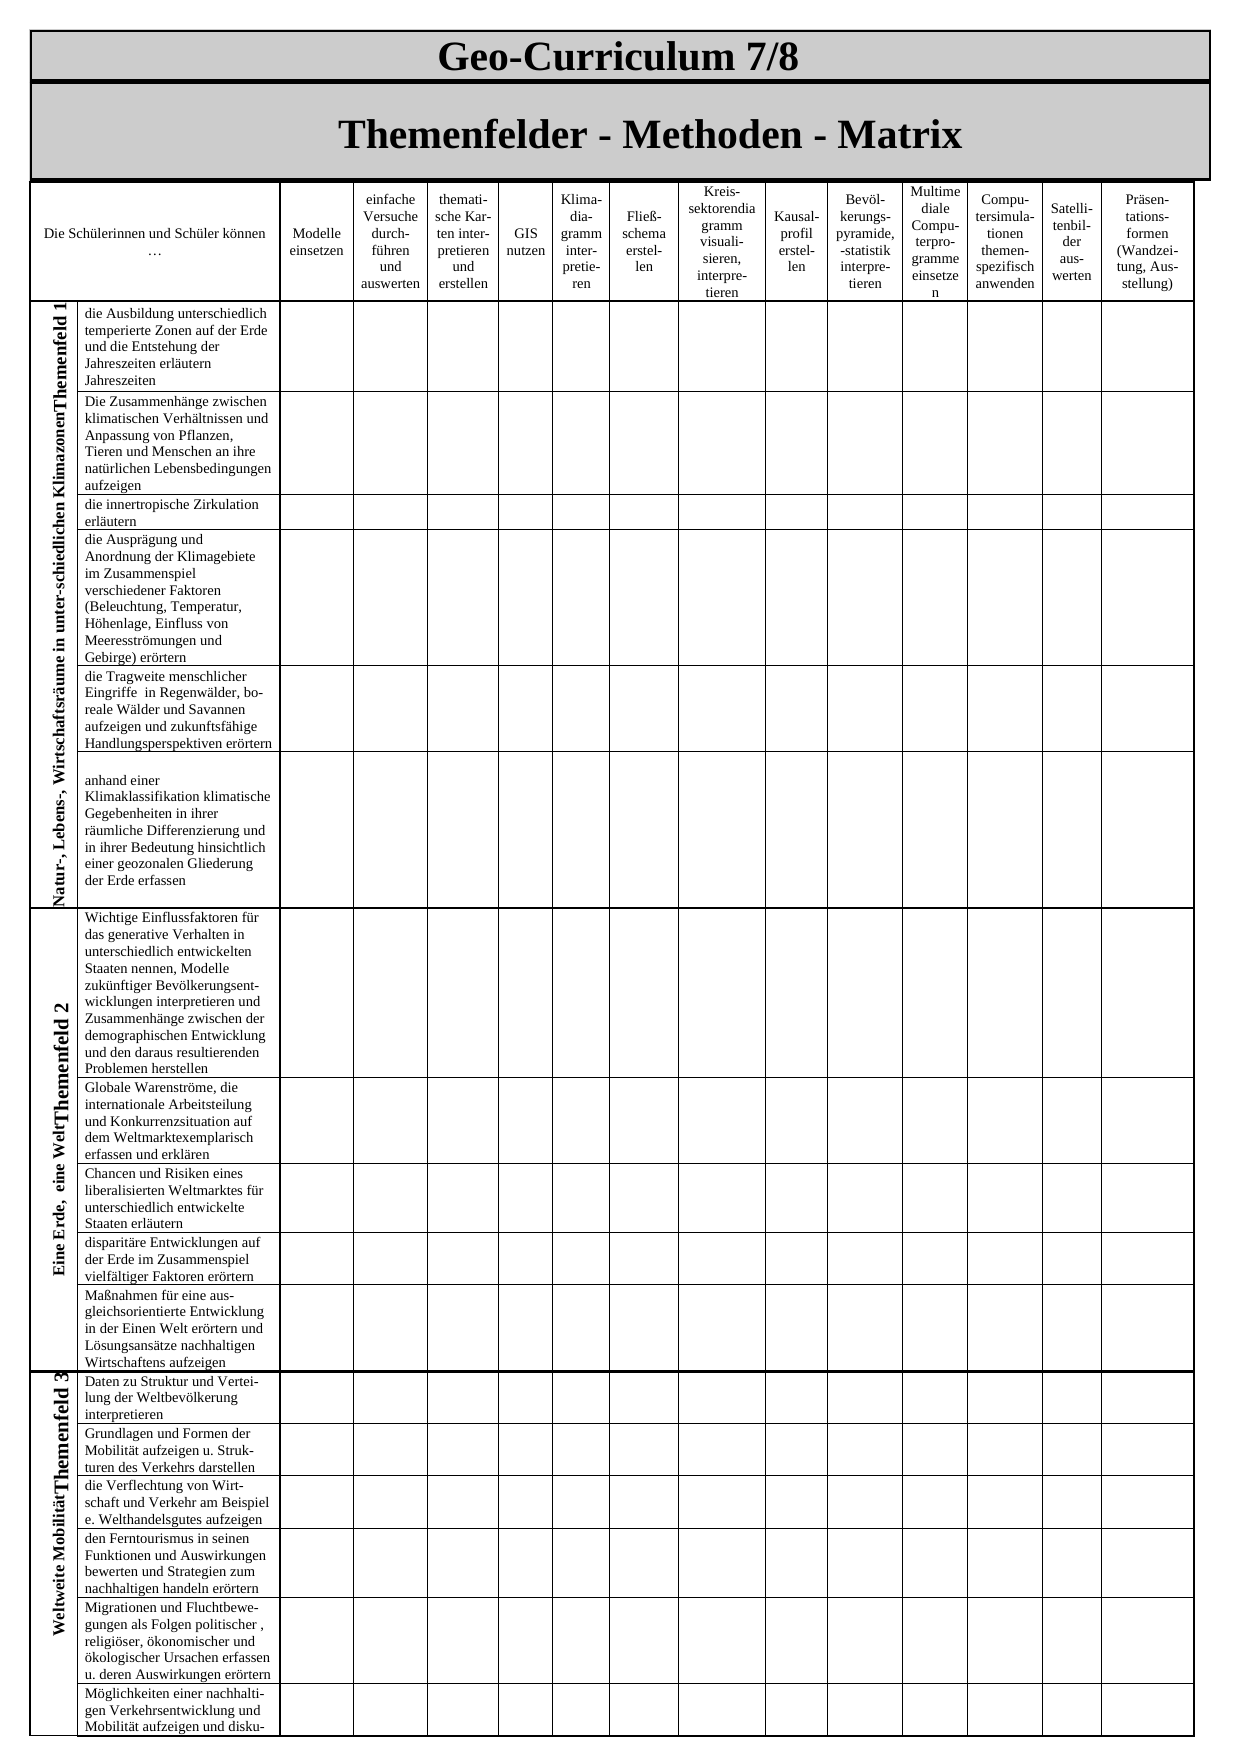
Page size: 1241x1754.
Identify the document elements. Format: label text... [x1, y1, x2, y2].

table_cell disparitäre Entwicklungen auf der Erde im Zusammenspiel vielfältiger Faktoren erörtern [78, 1233, 279, 1284]
table_cell Chancen und Risiken eines liberalisierten Weltmarktes für unterschiedlich entwickelte Staaten erläutern [78, 1164, 279, 1232]
table_cell [968, 302, 1042, 391]
table_cell [428, 1529, 498, 1597]
table_header Kausal-profil erstel-len [766, 183, 827, 300]
table_cell [903, 1598, 967, 1683]
table_cell Daten zu Struktur und Vertei-lung der Weltbevölkerung interpretieren [78, 1373, 279, 1423]
table_cell [828, 1285, 902, 1370]
table_cell [968, 1476, 1042, 1527]
table_cell [903, 1164, 967, 1232]
table_cell [1043, 1233, 1101, 1284]
table_cell [766, 1078, 827, 1163]
table_cell [354, 1233, 427, 1284]
table_cell [828, 909, 902, 1077]
table_cell [354, 1373, 427, 1423]
table_cell [766, 392, 827, 493]
table_header Fließ-schema erstel-len [610, 183, 678, 300]
table_cell [428, 1078, 498, 1163]
table_cell [610, 1424, 678, 1475]
table_cell [281, 302, 353, 391]
table_cell [610, 752, 678, 907]
table_cell Themenfeld 2 Eine Erde, eine Welt [31, 909, 77, 1370]
table_cell [679, 1529, 765, 1597]
table_cell [610, 1285, 678, 1370]
table_cell [553, 1598, 609, 1683]
table_cell [828, 1164, 902, 1232]
table_cell [766, 1233, 827, 1284]
table_cell Wichtige Einflussfaktoren für das generative Verhalten in unterschiedlich entwickelten Staaten nennen, Modelle zukünftiger Bevölkerungsent-wicklungen interpretieren und Zusammenhänge zwischen der demographischen Entwicklung und den daraus resultierenden Problemen herstellen [78, 909, 279, 1077]
table_cell [281, 752, 353, 907]
table_cell [428, 1476, 498, 1527]
table_cell [679, 1373, 765, 1423]
table_header Multimediale Compu-terpro-gramme einsetzen [903, 183, 967, 300]
table_cell [828, 1598, 902, 1683]
table_cell [610, 530, 678, 665]
table_cell [1043, 1285, 1101, 1370]
table_cell [499, 752, 552, 907]
table_cell [354, 909, 427, 1077]
table_cell [499, 666, 552, 751]
table_cell [679, 392, 765, 493]
table_cell [281, 1529, 353, 1597]
table_cell [968, 1164, 1042, 1232]
table_cell [499, 1078, 552, 1163]
table_cell [428, 530, 498, 665]
table_cell [1102, 909, 1193, 1077]
title Geo-Curriculum 7/8 [32, 32, 1209, 79]
table_cell [553, 1684, 609, 1735]
table_cell anhand einer Klimaklassifikation klimatische Gegebenheiten in ihrer räumliche Differenzierung und in ihrer Bedeutung hinsichtlich einer geozonalen Gliederung der Erde erfassen [78, 752, 279, 907]
table_cell [610, 1373, 678, 1423]
table_cell [499, 302, 552, 391]
table_cell [553, 1164, 609, 1232]
table_cell [499, 530, 552, 665]
table_cell [428, 495, 498, 529]
table_cell [679, 666, 765, 751]
table_cell [968, 666, 1042, 751]
table_cell [1102, 1285, 1193, 1370]
table_cell [903, 666, 967, 751]
table_cell [428, 752, 498, 907]
table_cell [281, 530, 353, 665]
table_cell [428, 1164, 498, 1232]
table_cell [828, 1424, 902, 1475]
table_cell [766, 909, 827, 1077]
table_cell [1102, 530, 1193, 665]
table_cell Möglichkeiten einer nachhalti-gen Verkehrsentwicklung und Mobilität aufzeigen und disku- [78, 1684, 279, 1735]
table_cell [766, 666, 827, 751]
table_cell [903, 495, 967, 529]
table_cell [968, 1078, 1042, 1163]
table_cell die Ausbildung unterschiedlich temperierte Zonen auf der Erde und die Entstehung der Jahreszeiten erläutern Jahreszeiten [78, 302, 279, 391]
table_cell [968, 752, 1042, 907]
table_header Satelli-tenbil-der aus-werten [1043, 183, 1101, 300]
table_cell [354, 1424, 427, 1475]
table_cell [968, 1424, 1042, 1475]
table_cell [828, 392, 902, 493]
table_cell [281, 1164, 353, 1232]
table_header Bevöl-kerungs-pyramide, -statistik interpre-tieren [828, 183, 902, 300]
table_cell [828, 495, 902, 529]
table_cell [1043, 1373, 1101, 1423]
table_cell [903, 1476, 967, 1527]
table_header einfache Versuche durch-führen und auswerten [354, 183, 427, 300]
table_cell [428, 302, 498, 391]
table_cell [610, 1164, 678, 1232]
table_cell [1043, 666, 1101, 751]
table_cell [828, 1078, 902, 1163]
table_cell Maßnahmen für eine aus-gleichsorientierte Entwicklung in der Einen Welt erörtern und Lösungsansätze nachhaltigen Wirtschaftens aufzeigen [78, 1285, 279, 1370]
table_cell [903, 1078, 967, 1163]
table_cell [679, 302, 765, 391]
table_cell [679, 1684, 765, 1735]
table_cell [354, 495, 427, 529]
table_cell [499, 1285, 552, 1370]
table_cell [1102, 1424, 1193, 1475]
table_cell [281, 1078, 353, 1163]
table_cell [281, 1684, 353, 1735]
table_cell [1043, 752, 1101, 907]
table_cell [610, 1598, 678, 1683]
table_cell [281, 1285, 353, 1370]
table_cell [281, 495, 353, 529]
table_cell [281, 1424, 353, 1475]
table_cell [428, 1285, 498, 1370]
table_cell [968, 530, 1042, 665]
table_cell [610, 495, 678, 529]
table_cell [828, 752, 902, 907]
table_cell [828, 530, 902, 665]
table_header Die Schülerinnen und Schüler können … [31, 183, 279, 300]
table_cell [553, 909, 609, 1077]
table_cell [499, 1476, 552, 1527]
table_cell [1102, 1164, 1193, 1232]
table_cell [354, 1164, 427, 1232]
table_cell [1102, 1476, 1193, 1527]
table_cell [903, 1233, 967, 1284]
table_cell [1043, 1424, 1101, 1475]
table_cell [428, 1598, 498, 1683]
table_cell die Tragweite menschlicher Eingriffe in Regenwälder, bo-reale Wälder und Savannen aufzeigen und zukunftsfähige Handlungsperspektiven erörtern [78, 666, 279, 751]
table_cell [968, 495, 1042, 529]
table_cell [968, 1285, 1042, 1370]
table_cell [354, 392, 427, 493]
table_cell [354, 666, 427, 751]
table_cell [553, 1285, 609, 1370]
table_cell [903, 1285, 967, 1370]
table_cell [766, 1529, 827, 1597]
table_cell [766, 1424, 827, 1475]
table_cell die Ausprägung und Anordnung der Klimagebiete im Zusammenspiel verschiedener Faktoren (Beleuchtung, Temperatur, Höhenlage, Einfluss von Meeresströmungen und Gebirge) erörtern [78, 530, 279, 665]
table_cell [1043, 909, 1101, 1077]
table_cell [354, 752, 427, 907]
table_cell Themenfeld 3 Weltweite Mobilität [31, 1373, 77, 1735]
table_cell [553, 1373, 609, 1423]
table_cell Globale Warenströme, die internationale Arbeitsteilung und Konkurrenzsituation auf dem Weltmarktexemplarisch erfassen und erklären [78, 1078, 279, 1163]
table_cell [1102, 1078, 1193, 1163]
table_cell [1043, 392, 1101, 493]
table_cell die Verflechtung von Wirt-schaft und Verkehr am Beispiel e. Welthandelsgutes aufzeigen [78, 1476, 279, 1527]
table_header Modelle einsetzen [281, 183, 353, 300]
table_cell [499, 1684, 552, 1735]
table_cell [1043, 1476, 1101, 1527]
table_cell [610, 1078, 678, 1163]
table_cell [499, 1164, 552, 1232]
table_cell [903, 1424, 967, 1475]
table_cell [828, 1233, 902, 1284]
table_cell [968, 1684, 1042, 1735]
table_cell [281, 1373, 353, 1423]
table_header Compu-tersimula-tionen themen-spezifisch anwenden [968, 183, 1042, 300]
table_cell [766, 1684, 827, 1735]
table_cell [679, 1285, 765, 1370]
table_cell [766, 495, 827, 529]
table_cell [1043, 495, 1101, 529]
table_header themati-sche Kar-ten inter-pretieren und erstellen [428, 183, 498, 300]
table_cell [354, 1476, 427, 1527]
table_cell [766, 1373, 827, 1423]
table_cell [610, 909, 678, 1077]
table_cell [610, 1684, 678, 1735]
table_cell [903, 1529, 967, 1597]
table_cell [903, 530, 967, 665]
table_cell [499, 1529, 552, 1597]
table_cell [828, 1373, 902, 1423]
table_cell [766, 1598, 827, 1683]
table_cell [499, 495, 552, 529]
table_cell [553, 302, 609, 391]
table_cell [968, 392, 1042, 493]
table_cell [828, 302, 902, 391]
table_cell [766, 302, 827, 391]
table_cell [1102, 1598, 1193, 1683]
table_cell [1102, 1373, 1193, 1423]
table_cell [903, 392, 967, 493]
table_cell [428, 1684, 498, 1735]
table_cell [354, 1529, 427, 1597]
table_cell [428, 909, 498, 1077]
table_cell [610, 302, 678, 391]
table_cell [1102, 495, 1193, 529]
table_cell [499, 1424, 552, 1475]
table_cell [679, 1598, 765, 1683]
table_cell [354, 1285, 427, 1370]
table_cell [553, 1529, 609, 1597]
table_cell [828, 1529, 902, 1597]
table_cell [903, 752, 967, 907]
table_cell [1102, 392, 1193, 493]
table_cell [428, 392, 498, 493]
table_cell [828, 1476, 902, 1527]
table_cell [903, 909, 967, 1077]
table_cell [281, 1598, 353, 1683]
table_cell [828, 666, 902, 751]
table_cell Migrationen und Fluchtbewe-gungen als Folgen politischer , religiöser, ökonomischer und ökologischer Ursachen erfassen u. deren Auswirkungen erörtern [78, 1598, 279, 1683]
table_cell [553, 1476, 609, 1527]
table_cell [553, 1233, 609, 1284]
table_cell [499, 1598, 552, 1683]
table_cell [903, 1684, 967, 1735]
table_cell [766, 752, 827, 907]
table_cell [1102, 752, 1193, 907]
table_cell [281, 666, 353, 751]
table_header GIS nutzen [499, 183, 552, 300]
table_cell [499, 909, 552, 1077]
table_cell [610, 1529, 678, 1597]
table_cell [968, 1233, 1042, 1284]
table_cell [354, 302, 427, 391]
table_cell [1102, 666, 1193, 751]
table_cell [553, 1078, 609, 1163]
table_cell [968, 1373, 1042, 1423]
table_cell [354, 530, 427, 665]
table_cell [766, 1476, 827, 1527]
table_cell [766, 530, 827, 665]
table_cell [281, 392, 353, 493]
table_header Klima- dia-gramm inter-pretie-ren [553, 183, 609, 300]
table_cell [828, 1684, 902, 1735]
table_cell [610, 666, 678, 751]
table_cell [610, 1233, 678, 1284]
table_cell [354, 1598, 427, 1683]
table_cell [903, 302, 967, 391]
table_cell [354, 1684, 427, 1735]
table_cell [428, 1424, 498, 1475]
table_cell [428, 666, 498, 751]
table_cell [1043, 1078, 1101, 1163]
table_cell [679, 495, 765, 529]
table_cell die innertropische Zirkulation erläutern [78, 495, 279, 529]
table_cell [499, 1373, 552, 1423]
table_cell [968, 909, 1042, 1077]
table_cell [1043, 1684, 1101, 1735]
table_cell [281, 1233, 353, 1284]
table_cell [553, 1424, 609, 1475]
table_cell [679, 1476, 765, 1527]
table_cell [679, 909, 765, 1077]
table_cell [679, 530, 765, 665]
table_cell [679, 752, 765, 907]
table_cell [679, 1164, 765, 1232]
table_cell [610, 392, 678, 493]
table_cell [281, 909, 353, 1077]
table_cell [1102, 1529, 1193, 1597]
table_cell Themenfeld 1 Natur-, Lebens-, Wirtschaftsräume in unter-schiedlichen Klimazonen [31, 302, 77, 907]
table_cell [679, 1424, 765, 1475]
table_header Kreis-sektorendiagramm visuali-sieren, interpre-tieren [679, 183, 765, 300]
table_cell [679, 1233, 765, 1284]
table_cell [553, 530, 609, 665]
table_cell [903, 1373, 967, 1423]
table_cell [766, 1164, 827, 1232]
table_cell [1102, 1233, 1193, 1284]
table_cell [1043, 302, 1101, 391]
table_cell [610, 1476, 678, 1527]
table_header Präsen-tations-formen (Wandzei-tung, Aus-stellung) [1102, 183, 1193, 300]
table_cell [553, 666, 609, 751]
table_cell [428, 1233, 498, 1284]
table_cell Grundlagen und Formen der Mobilität aufzeigen u. Struk-turen des Verkehrs darstellen [78, 1424, 279, 1475]
table_cell [1043, 1164, 1101, 1232]
table_cell [968, 1598, 1042, 1683]
table_cell [428, 1373, 498, 1423]
table_cell [499, 1233, 552, 1284]
table_cell [766, 1285, 827, 1370]
table_cell [1043, 1529, 1101, 1597]
text Themenfelder - Methoden - Matrix [32, 106, 1209, 178]
table_cell [553, 752, 609, 907]
table_cell Die Zusammenhänge zwischen klimatischen Verhältnissen und Anpassung von Pflanzen, Tieren und Menschen an ihre natürlichen Lebensbedingungen aufzeigen [78, 392, 279, 493]
table_cell [1043, 1598, 1101, 1683]
table_cell [553, 495, 609, 529]
table_cell den Ferntourismus in seinen Funktionen und Auswirkungen bewerten und Strategien zum nachhaltigen handeln erörtern [78, 1529, 279, 1597]
table_cell [679, 1078, 765, 1163]
table_cell [553, 392, 609, 493]
table_cell [1102, 302, 1193, 391]
table_cell [499, 392, 552, 493]
table_cell [354, 1078, 427, 1163]
table_cell [1102, 1684, 1193, 1735]
table_cell [281, 1476, 353, 1527]
table_cell [968, 1529, 1042, 1597]
table_cell [1043, 530, 1101, 665]
